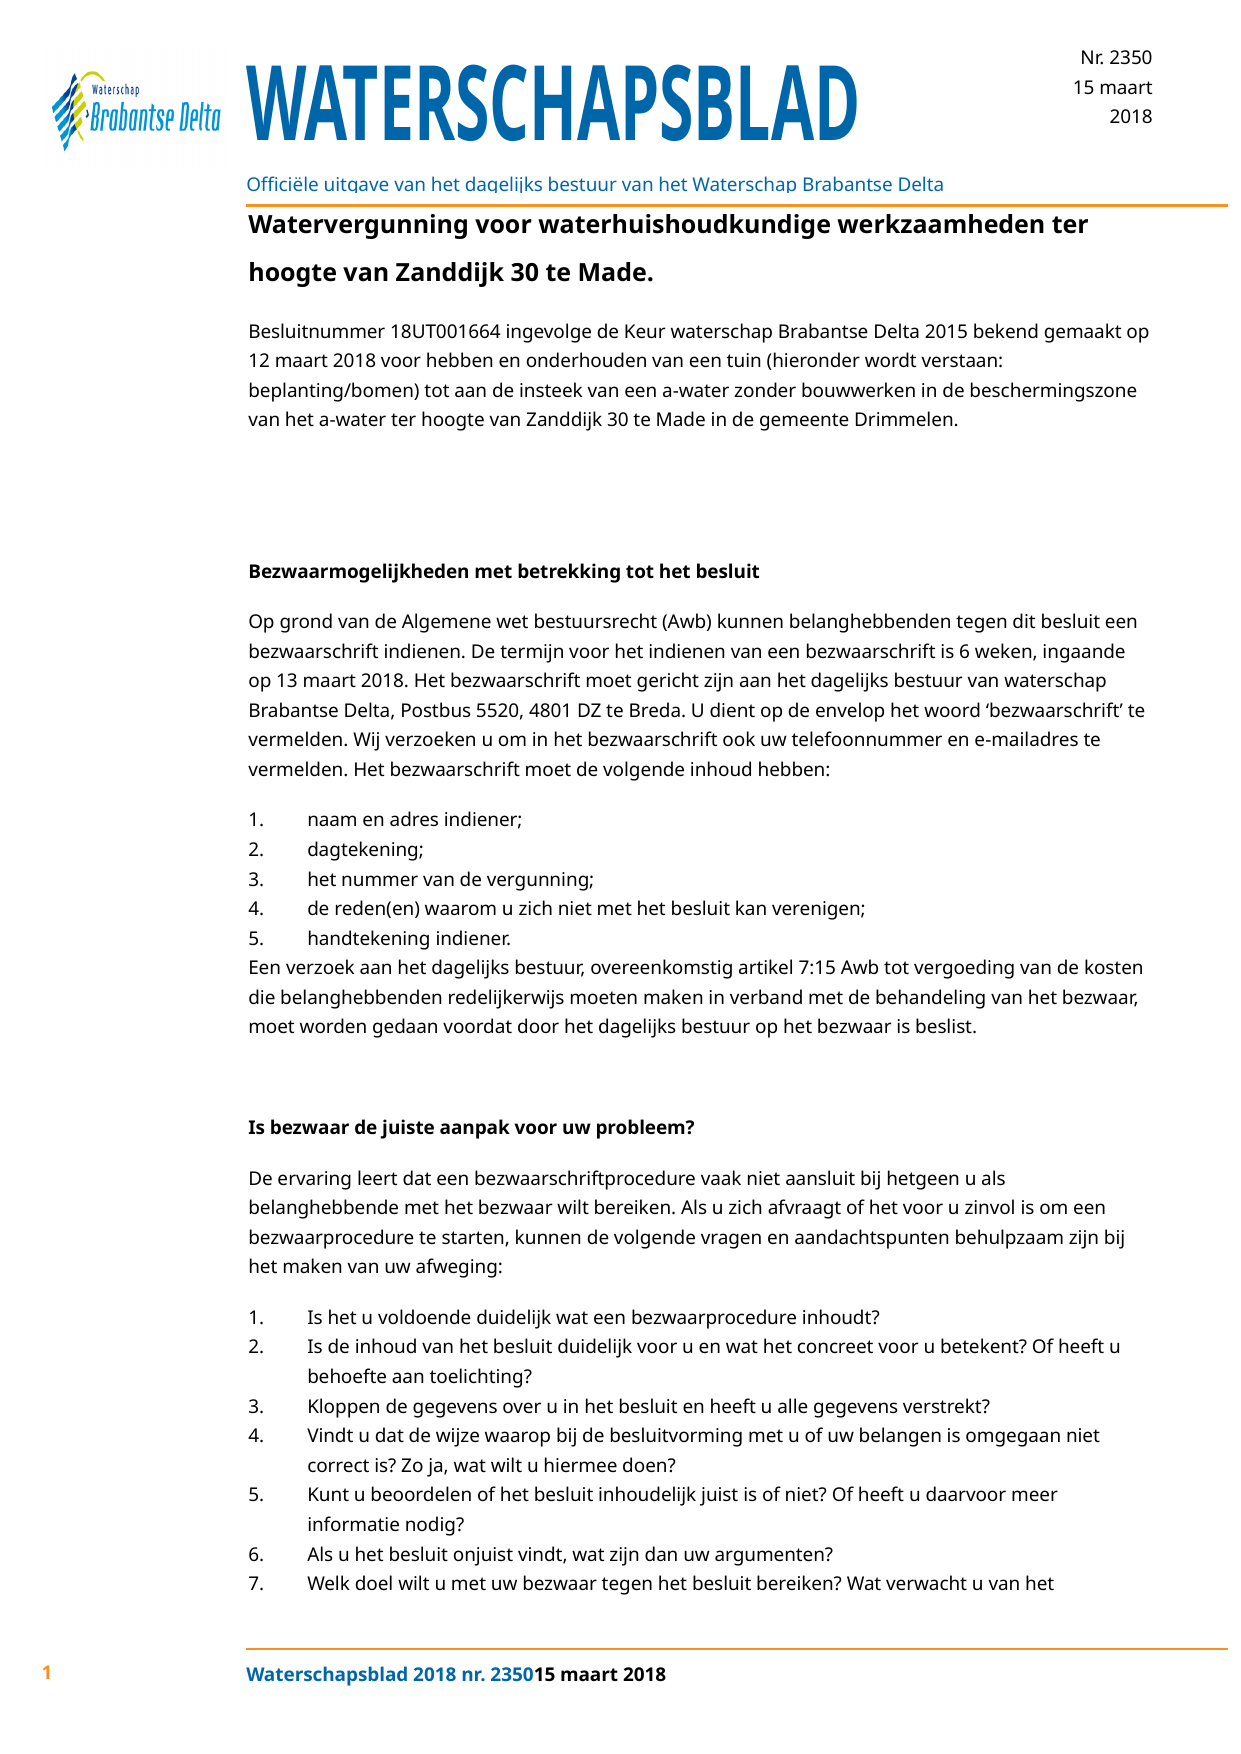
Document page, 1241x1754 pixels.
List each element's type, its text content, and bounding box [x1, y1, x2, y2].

list Kunt u beoordelen of het besluit inhoudelijk juist is of niet? Of heeft u daarvoor meer informatie nodig? [248, 1482, 1152, 1537]
list Vindt u dat de wijze waarop bij de besluitvorming met u of uw belangen is omgegaan niet correct is? Zo ja, wat wilt u hiermee doen? [248, 1422, 1152, 1478]
list Is het u voldoende duidelijk wat een bezwaarprocedure inhoudt? [248, 1304, 1152, 1330]
list de reden(en) waarom u zich niet met het besluit kan verenigen; [248, 895, 1152, 921]
list Als u het besluit onjuist vindt, wat zijn dan uw argumenten? [248, 1541, 1152, 1567]
list naam en adres indiener; [248, 807, 1152, 832]
text Op grond van de Algemene wet bestuursrecht (Awb) kunnen belanghebbenden tegen dit besluit een bezwaarschrift indienen. De termijn voor het indienen van een bezwaarschrift is 6 weken, ingaande op 13 maart 2018. Het bezwaarschrift moet gericht zijn aan het dagelijks bestuur van waterschap Brabantse Delta, Postbus 5520, 4801 DZ te Breda. U dient op de envelop het woord ‘bezwaarschrift’ te vermelden. Wij verzoeken u om in het bezwaarschrift ook uw telefoonnummer en e‑mailadres te vermelden. Het bezwaarschrift moet de volgende inhoud hebben: [248, 608, 1152, 782]
text Is bezwaar de juiste aanpak voor uw probleem? [248, 1114, 1152, 1140]
list Is de inhoud van het besluit duidelijk voor u en wat het concreet voor u betekent? Of heeft u behoefte aan toelichting? [248, 1334, 1152, 1389]
text Een verzoek aan het dagelijks bestuur, overeenkomstig artikel 7:15 Awb tot vergoeding van de kosten die belanghebbenden redelijkerwijs moeten maken in verband met de behandeling van het bezwaar, moet worden gedaan voordat door het dagelijks bestuur op het bezwaar is beslist. [248, 954, 1152, 1039]
list Welk doel wilt u met uw bezwaar tegen het besluit bereiken? Wat verwacht u van het [248, 1570, 1152, 1596]
list handtekening indiener. [248, 925, 1152, 951]
text De ervaring leert dat een bezwaarschriftprocedure vaak niet aansluit bij hetgeen u als belanghebbende met het bezwaar wilt bereiken. Als u zich afvraagt of het voor u zinvol is om een bezwaarprocedure te starten, kunnen de volgende vragen en aandachtspunten behulpzaam zijn bij het maken van uw afweging: [248, 1165, 1152, 1279]
text Watervergunning voor waterhuishoudkundige werkzaamheden ter hoogte van Zanddijk 30 te Made. [248, 207, 1152, 288]
text Bezwaarmogelijkheden met betrekking tot het besluit [248, 558, 1152, 584]
picture [41, 47, 231, 172]
list dagtekening; [248, 836, 1152, 862]
text Besluitnummer 18UT001664 ingevolge de Keur waterschap Brabantse Delta 2015 bekend gemaakt op 12 maart 2018 voor hebben en onderhouden van een tuin (hieronder wordt verstaan: beplanting/bomen) tot aan de insteek van een a-water zonder bouwwerken in de beschermingszone van het a-water ter hoogte van Zanddijk 30 te Made in de gemeente Drimmelen. [248, 318, 1152, 432]
list Kloppen de gegevens over u in het besluit en heeft u alle gegevens verstrekt? [248, 1393, 1152, 1419]
list het nummer van de vergunning; [248, 866, 1152, 892]
